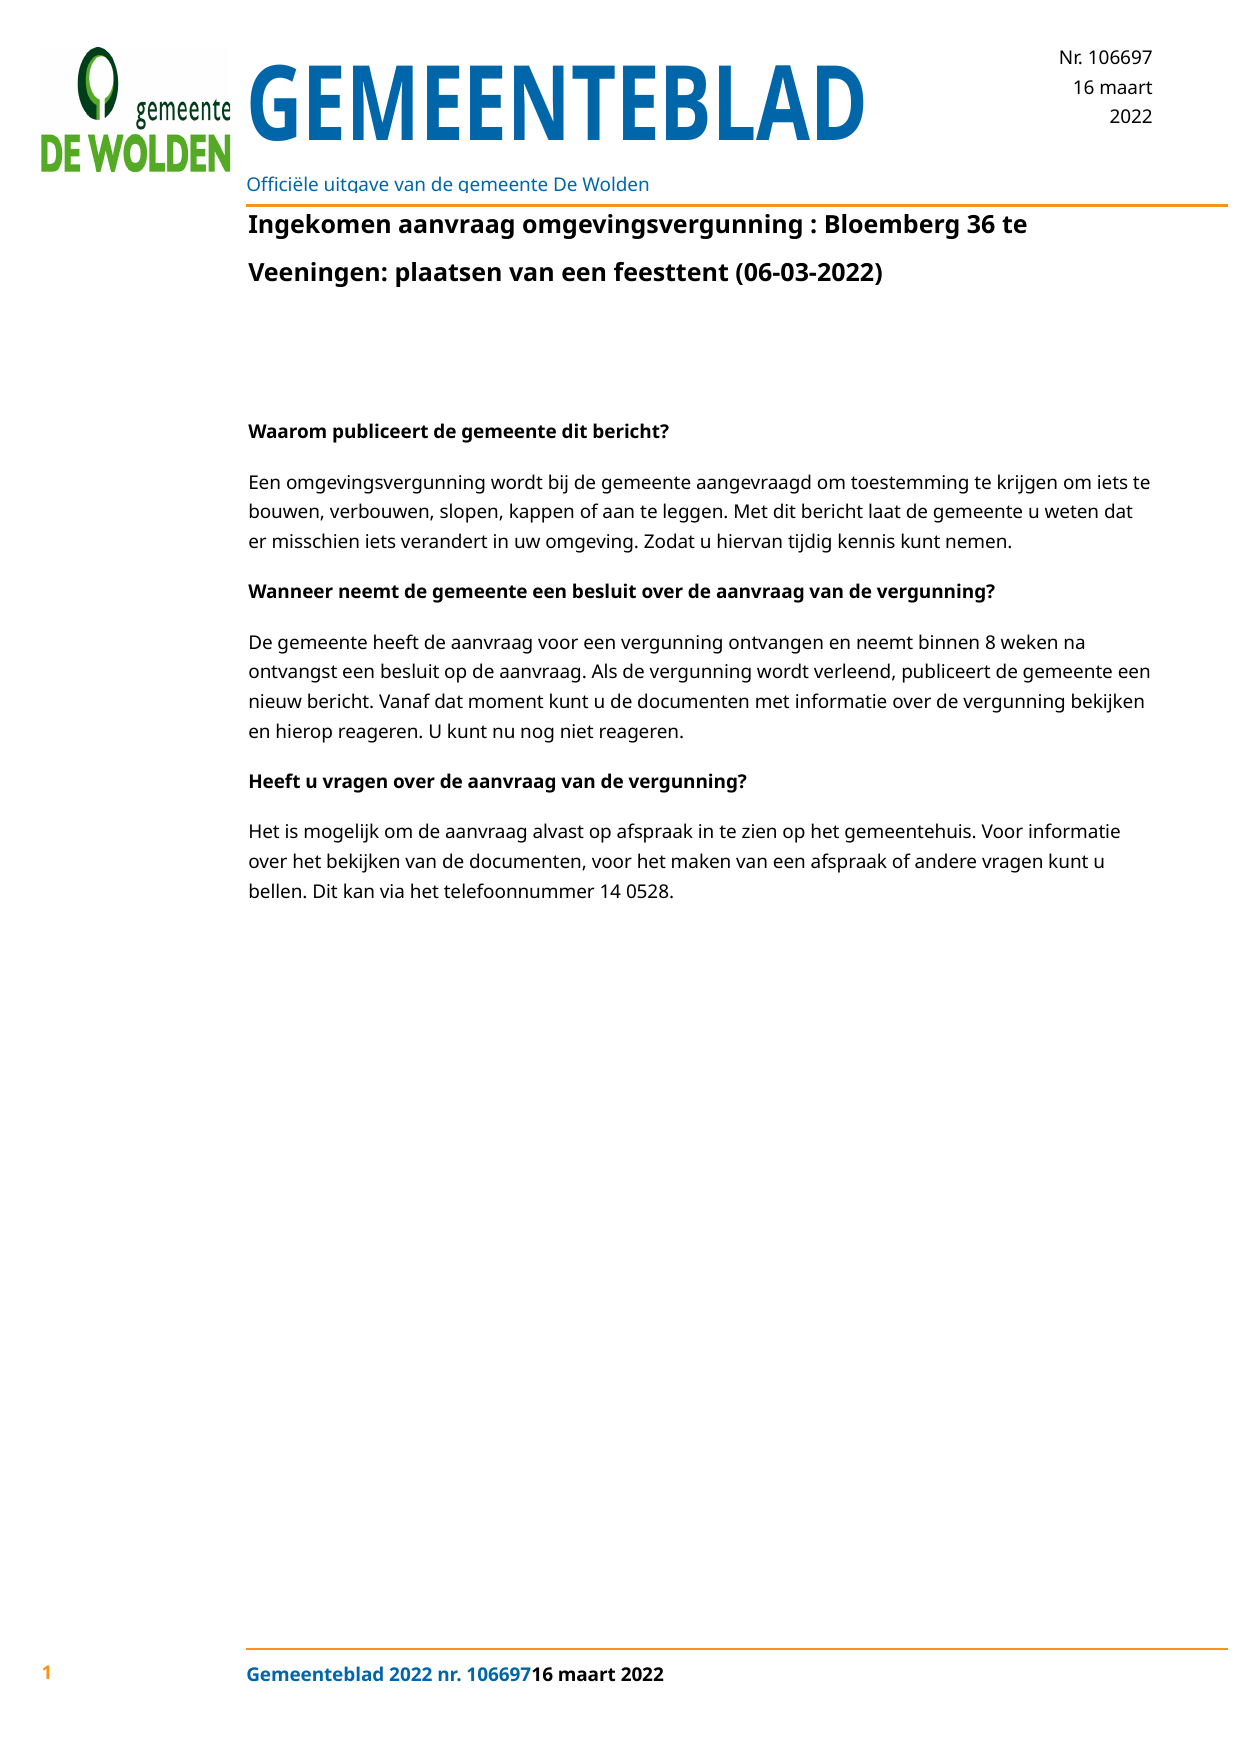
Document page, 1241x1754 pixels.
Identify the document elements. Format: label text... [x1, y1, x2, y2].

text De gemeente heeft de aanvraag voor een vergunning ontvangen en neemt binnen 8 weken na ontvangst een besluit op de aanvraag. Als de vergunning wordt verleend, publiceert de gemeente een nieuw bericht. Vanaf dat moment kunt u de documenten met informatie over de vergunning bekijken en hierop reageren. U kunt nu nog niet reageren. [248, 629, 1152, 744]
text Heeft u vragen over de aanvraag van de vergunning? [248, 768, 1152, 794]
text Een omgevingsvergunning wordt bij de gemeente aangevraagd om toestemming te krijgen om iets te bouwen, verbouwen, slopen, kappen of aan te leggen. Met dit bericht laat de gemeente u weten dat er misschien iets verandert in uw omgeving. Zodat u hiervan tijdig kennis kunt nemen. [248, 469, 1152, 554]
text Wanneer neemt de gemeente een besluit over de aanvraag van de vergunning? [248, 579, 1152, 604]
text Het is mogelijk om de aanvraag alvast op afspraak in te zien op het gemeentehuis. Voor informatie over het bekijken van de documenten, voor het maken van een afspraak of andere vragen kunt u bellen. Dit kan via het telefoonnummer 14 0528. [248, 819, 1152, 904]
picture [41, 47, 231, 172]
text Ingekomen aanvraag omgevingsvergunning : Bloemberg 36 te Veeningen: plaatsen van een feesttent (06-03-2022) [248, 207, 1152, 288]
text Waarom publiceert de gemeente dit bericht? [248, 419, 1152, 444]
